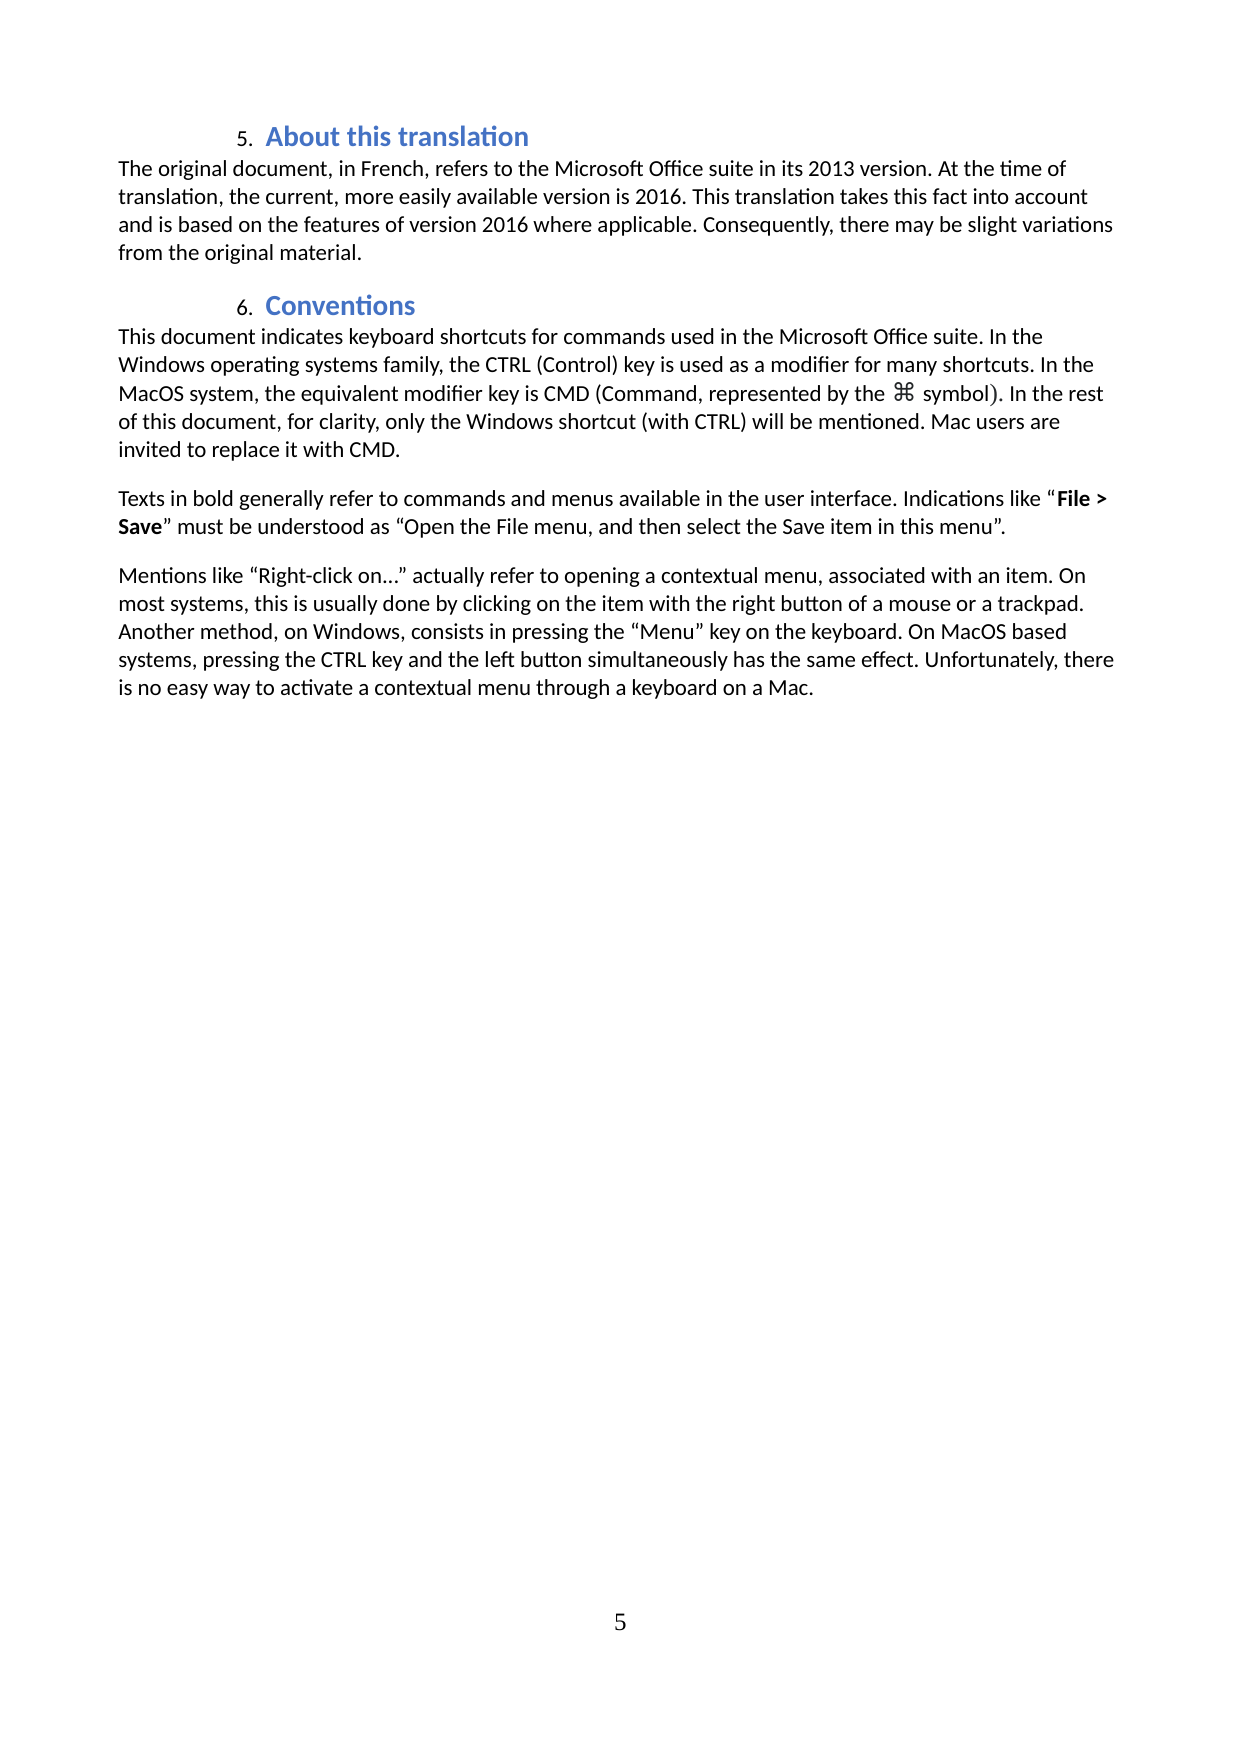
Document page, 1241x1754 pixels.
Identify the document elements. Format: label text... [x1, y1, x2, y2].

subtitle About this translation [236, 118, 1122, 154]
text The original document, in French, refers to the Microsoft Office suite in its 2013 version. At the time of translation, the current, more easily available version is 2016. This translation takes this fact into account and is based on the features of version 2016 where applicable. Consequently, there may be slight variations from the original material. [118, 154, 1122, 266]
subtitle Conventions [236, 287, 1122, 322]
text This document indicates keyboard shortcuts for commands used in the Microsoft Office suite. In the Windows operating systems family, the CTRL (Control) key is used as a modifier for many shortcuts. In the MacOS system, the equivalent modifier key is CMD (Command, represented by the ⌘ symbol). In the rest of this document, for clarity, only the Windows shortcut (with CTRL) will be mentioned. Mac users are invited to replace it with CMD. [118, 322, 1122, 463]
text Texts in bold generally refer to commands and menus available in the user interface. Indications like “File > Save” must be understood as “Open the File menu, and then select the Save item in this menu”. [118, 484, 1122, 540]
text Mentions like “Right-click on...” actually refer to opening a contextual menu, associated with an item. On most systems, this is usually done by clicking on the item with the right button of a mouse or a trackpad. Another method, on Windows, consists in pressing the “Menu” key on the keyboard. On MacOS based systems, pressing the CTRL key and the left button simultaneously has the same effect. Unfortunately, there is no easy way to activate a contextual menu through a keyboard on a Mac. [118, 561, 1122, 701]
